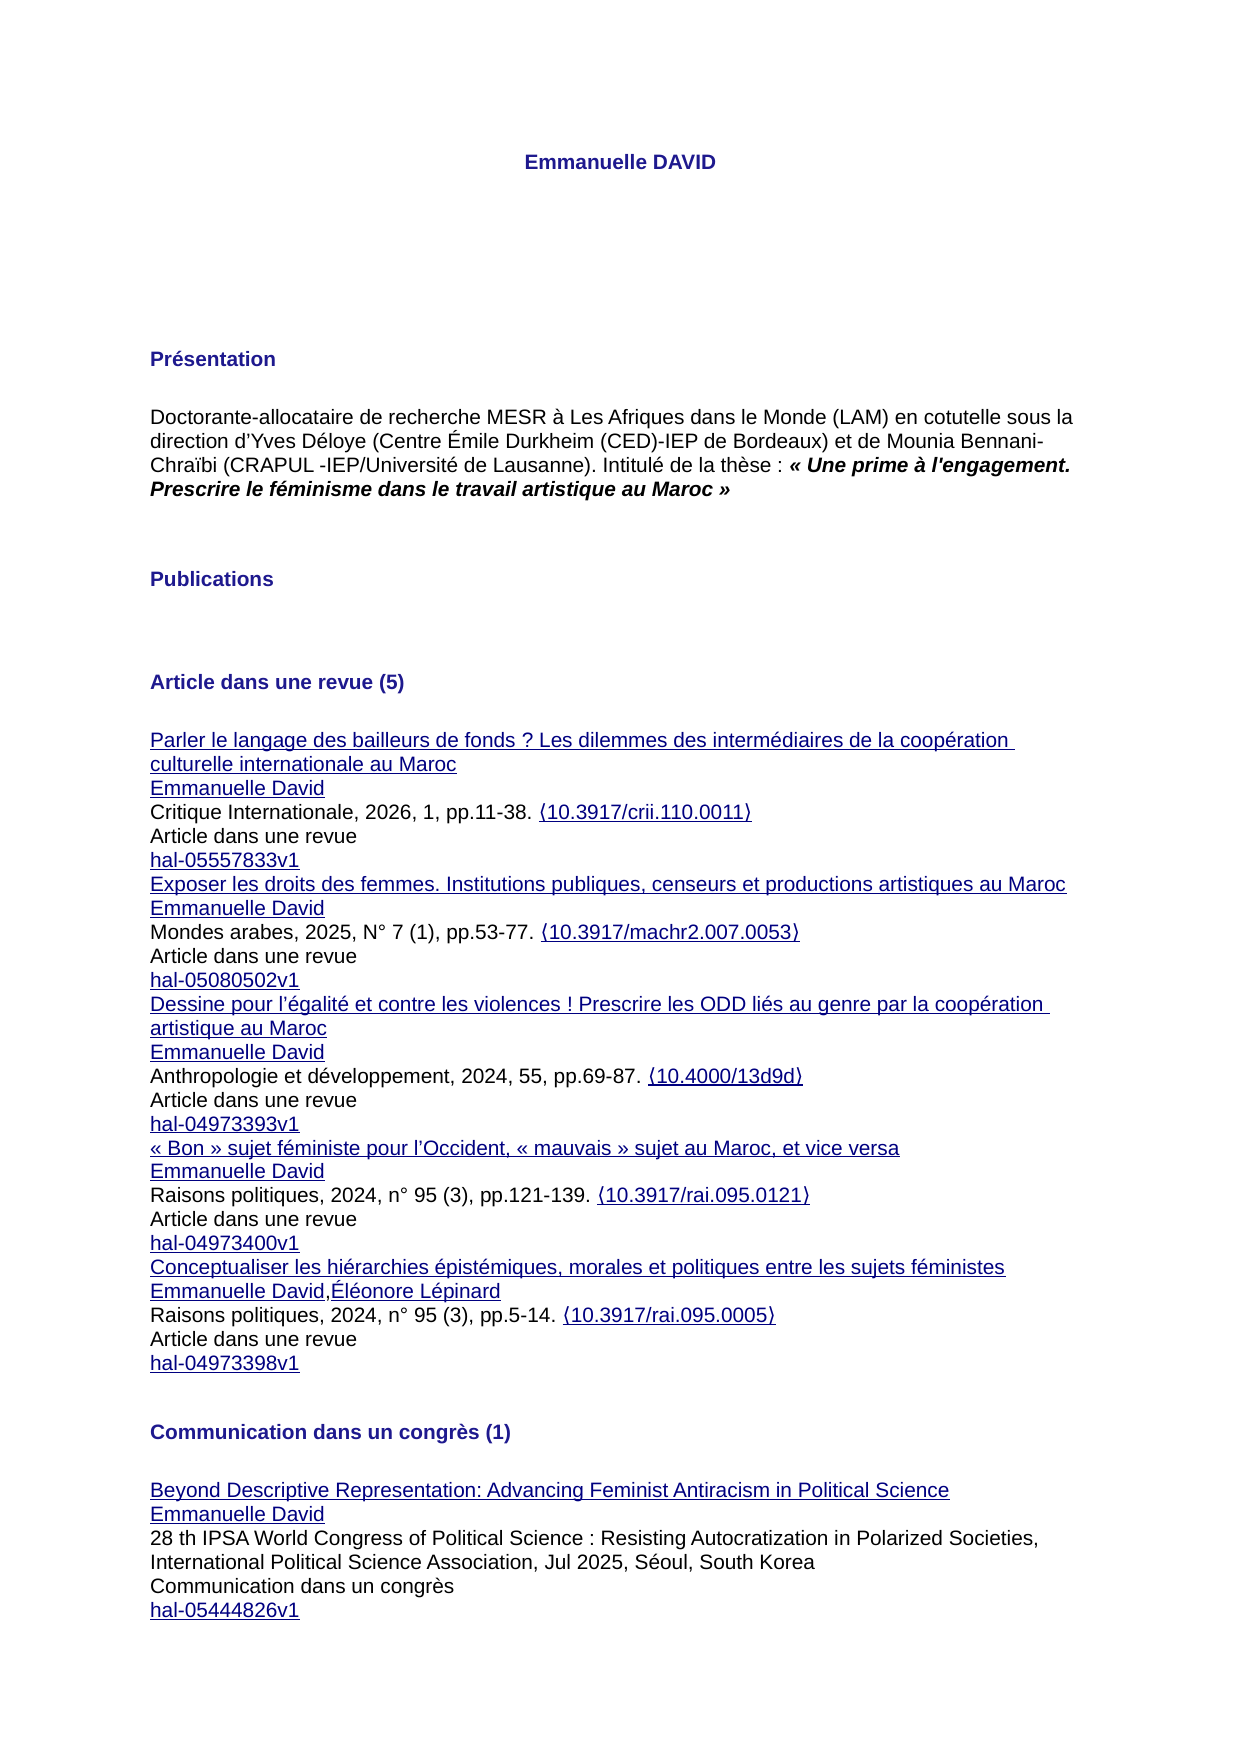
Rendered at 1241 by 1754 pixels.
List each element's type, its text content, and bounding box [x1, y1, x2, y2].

subtitle Emmanuelle DAVID [150, 150, 1090, 174]
subtitle Présentation [150, 347, 1090, 371]
text Doctorante-allocataire de recherche MESR à Les Afriques dans le Monde (LAM) en cotutelle sous la direction d’Yves Déloye (Centre Émile Durkheim (CED)-IEP de Bordeaux) et de Mounia Bennani-Chraïbi (CRAPUL -IEP/Université de Lausanne). Intitulé de la thèse : « Une prime à l'engagement. Prescrire le féminisme dans le travail artistique au Maroc » [150, 405, 1090, 501]
subtitle Communication dans un congrès (1) [150, 1420, 1090, 1444]
subtitle Article dans une revue (5) [150, 670, 1090, 694]
subtitle Publications [150, 567, 1090, 591]
table_cell « Bon » sujet féministe pour l’Occident, « mauvais » sujet au Maroc, et vice versa Emmanuelle David Raisons politiques, 2024, n° 95 (3), pp.121-139. ⟨10.3917/rai.095.0121⟩ Article dans une revue hal-04973400v1 [150, 1135, 1090, 1255]
table_cell Conceptualiser les hiérarchies épistémiques, morales et politiques entre les sujets féministes Emmanuelle David,Éléonore Lépinard Raisons politiques, 2024, n° 95 (3), pp.5-14. ⟨10.3917/rai.095.0005⟩ Article dans une revue hal-04973398v1 [150, 1255, 1090, 1375]
table_header Parler le langage des bailleurs de fonds ? Les dilemmes des intermédiaires de la coopération culturelle internationale au Maroc Emmanuelle David Critique Internationale, 2026, 1, pp.11-38. ⟨10.3917/crii.110.0011⟩ Article dans une revue hal-05557833v1 [150, 728, 1090, 872]
table_header Beyond Descriptive Representation: Advancing Feminist Antiracism in Political Science Emmanuelle David 28 th IPSA World Congress of Political Science : Resisting Autocratization in Polarized Societies, International Political Science Association, Jul 2025, Séoul, South Korea Communication dans un congrès hal-05444826v1 [150, 1478, 1090, 1622]
table_cell Exposer les droits des femmes. Institutions publiques, censeurs et productions artistiques au Maroc Emmanuelle David Mondes arabes, 2025, N° 7 (1), pp.53-77. ⟨10.3917/machr2.007.0053⟩ Article dans une revue hal-05080502v1 [150, 872, 1090, 992]
table_cell Dessine pour l’égalité et contre les violences ! Prescrire les ODD liés au genre par la coopération artistique au Maroc Emmanuelle David Anthropologie et développement, 2024, 55, pp.69-87. ⟨10.4000/13d9d⟩ Article dans une revue hal-04973393v1 [150, 992, 1090, 1135]
